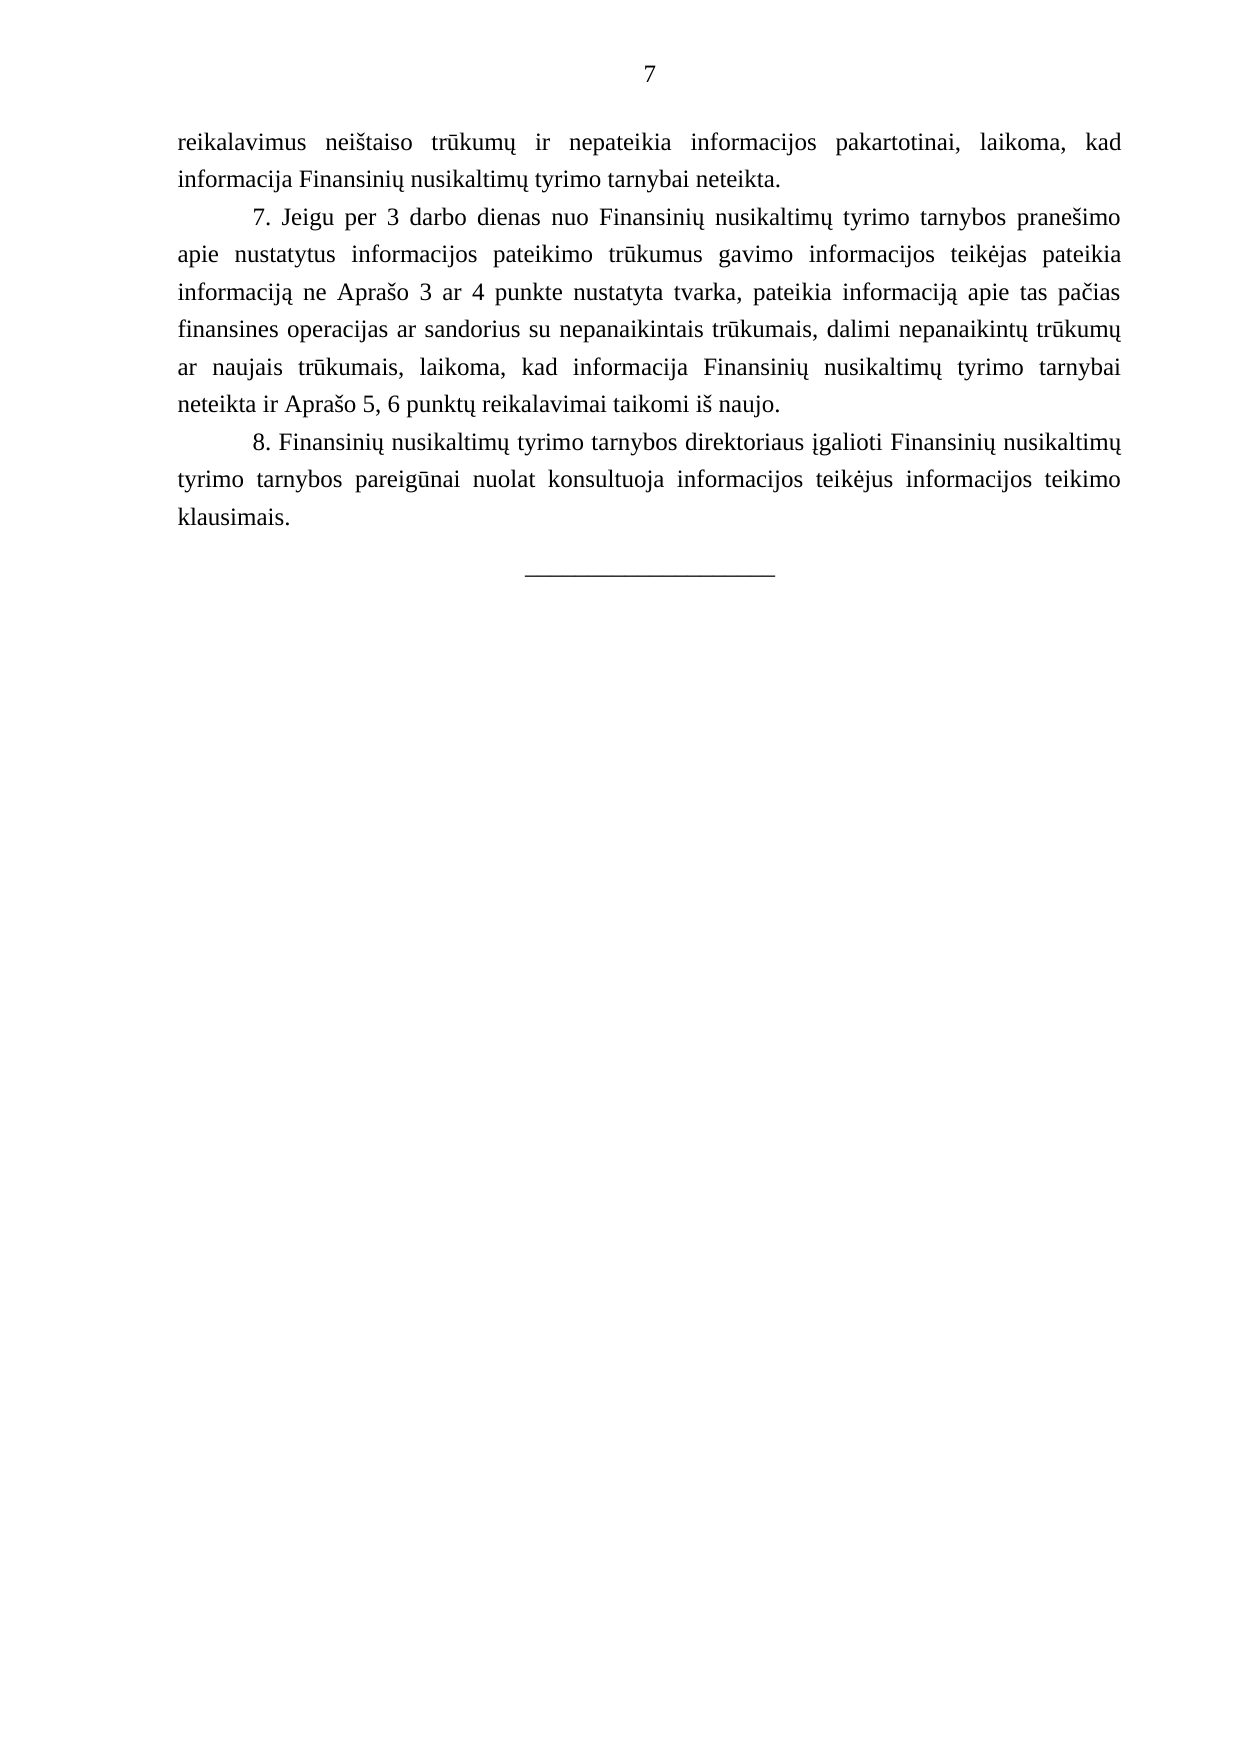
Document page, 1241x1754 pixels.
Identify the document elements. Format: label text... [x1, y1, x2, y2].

text –––––––––––––––––––– [177, 559, 1122, 588]
text reikalavimus neištaiso trūkumų ir nepateikia informacijos pakartotinai, laikoma, kad informacija Finansinių nusikaltimų tyrimo tarnybai neteikta. [177, 118, 1122, 193]
text 8. Finansinių nusikaltimų tyrimo tarnybos direktoriaus įgalioti Finansinių nusikaltimų tyrimo tarnybos pareigūnai nuolat konsultuoja informacijos teikėjus informacijos teikimo klausimais. [177, 418, 1122, 531]
text 7. Jeigu per 3 darbo dienas nuo Finansinių nusikaltimų tyrimo tarnybos pranešimo apie nustatytus informacijos pateikimo trūkumus gavimo informacijos teikėjas pateikia informaciją ne Aprašo 3 ar 4 punkte nustatyta tvarka, pateikia informaciją apie tas pačias finansines operacijas ar sandorius su nepanaikintais trūkumais, dalimi nepanaikintų trūkumų ar naujais trūkumais, laikoma, kad informacija Finansinių nusikaltimų tyrimo tarnybai neteikta ir Aprašo 5, 6 punktų reikalavimai taikomi iš naujo. [177, 193, 1122, 418]
